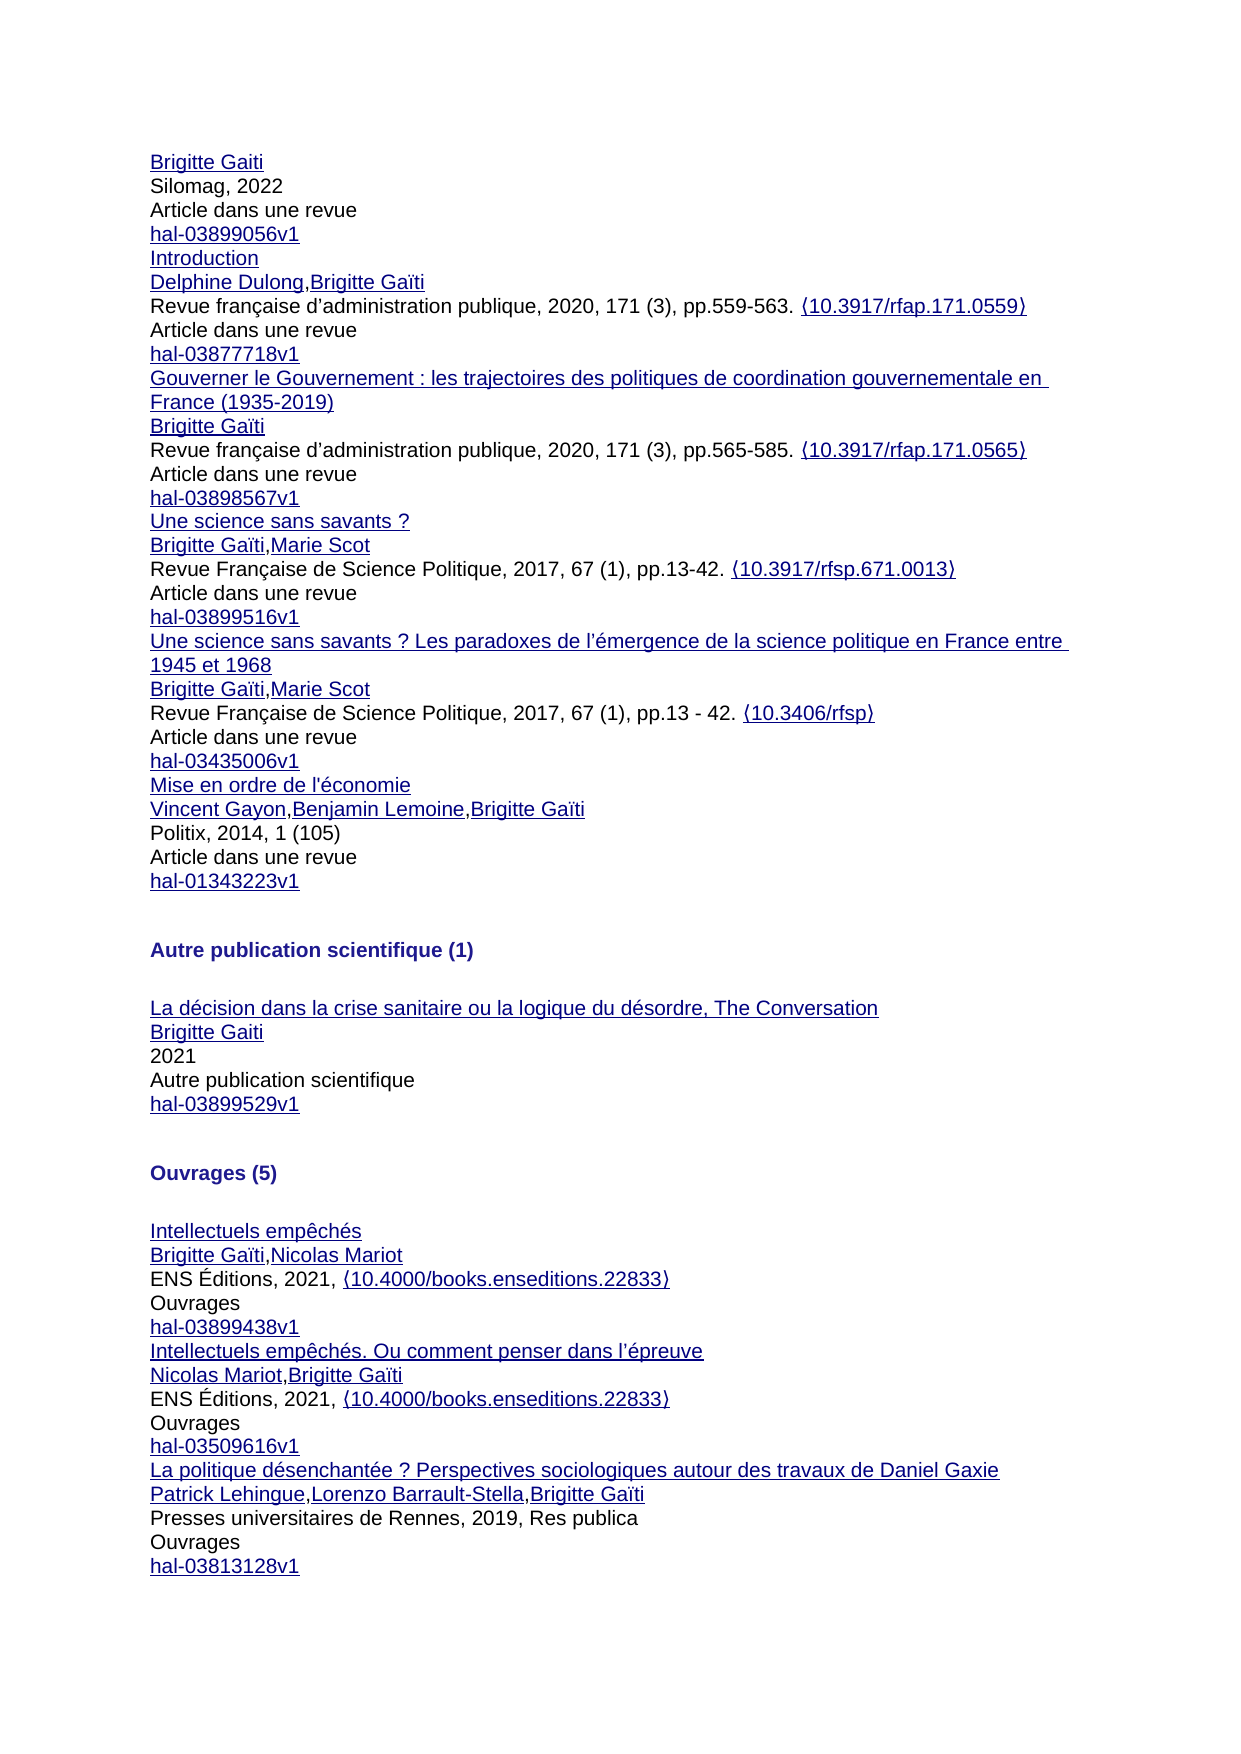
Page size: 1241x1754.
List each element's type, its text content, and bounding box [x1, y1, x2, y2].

table_cell Mise en ordre de l'économie Vincent Gayon,Benjamin Lemoine,Brigitte Gaïti Politix, 2014, 1 (105) Article dans une revue hal-01343223v1 [150, 773, 1090, 893]
table_cell Une science sans savants ? Les paradoxes de l’émergence de la science politique en France entre 1945 et 1968 Brigitte Gaïti,Marie Scot Revue Française de Science Politique, 2017, 67 (1), pp.13 - 42. ⟨10.3406/rfsp⟩ Article dans une revue hal-03435006v1 [150, 629, 1090, 773]
table_header Intellectuels empêchés Brigitte Gaïti,Nicolas Mariot ENS Éditions, 2021, ⟨10.4000/books.enseditions.22833⟩ Ouvrages hal-03899438v1 [150, 1219, 1090, 1338]
subtitle Ouvrages (5) [150, 1160, 1090, 1184]
table_cell Une science sans savants ? Brigitte Gaïti,Marie Scot Revue Française de Science Politique, 2017, 67 (1), pp.13-42. ⟨10.3917/rfsp.671.0013⟩ Article dans une revue hal-03899516v1 [150, 509, 1090, 629]
table_header La décision dans la crise sanitaire ou la logique du désordre, The Conversation Brigitte Gaiti 2021 Autre publication scientifique hal-03899529v1 [150, 996, 1090, 1116]
table_cell Gouverner le Gouvernement : les trajectoires des politiques de coordination gouvernementale en France (1935-2019) Brigitte Gaïti Revue française d’administration publique, 2020, 171 (3), pp.565-585. ⟨10.3917/rfap.171.0565⟩ Article dans une revue hal-03898567v1 [150, 366, 1090, 509]
table_cell Introduction Delphine Dulong,Brigitte Gaïti Revue française d’administration publique, 2020, 171 (3), pp.559-563. ⟨10.3917/rfap.171.0559⟩ Article dans une revue hal-03877718v1 [150, 246, 1090, 366]
table_cell Intellectuels empêchés. Ou comment penser dans l’épreuve Nicolas Mariot,Brigitte Gaïti ENS Éditions, 2021, ⟨10.4000/books.enseditions.22833⟩ Ouvrages hal-03509616v1 [150, 1339, 1090, 1458]
table_cell La politique désenchantée ? Perspectives sociologiques autour des travaux de Daniel Gaxie Patrick Lehingue,Lorenzo Barrault-Stella,Brigitte Gaïti Presses universitaires de Rennes, 2019, Res publica Ouvrages hal-03813128v1 [150, 1458, 1090, 1578]
subtitle Autre publication scientifique (1) [150, 937, 1090, 961]
table_cell Brigitte Gaiti Silomag, 2022 Article dans une revue hal-03899056v1 [150, 150, 1090, 246]
